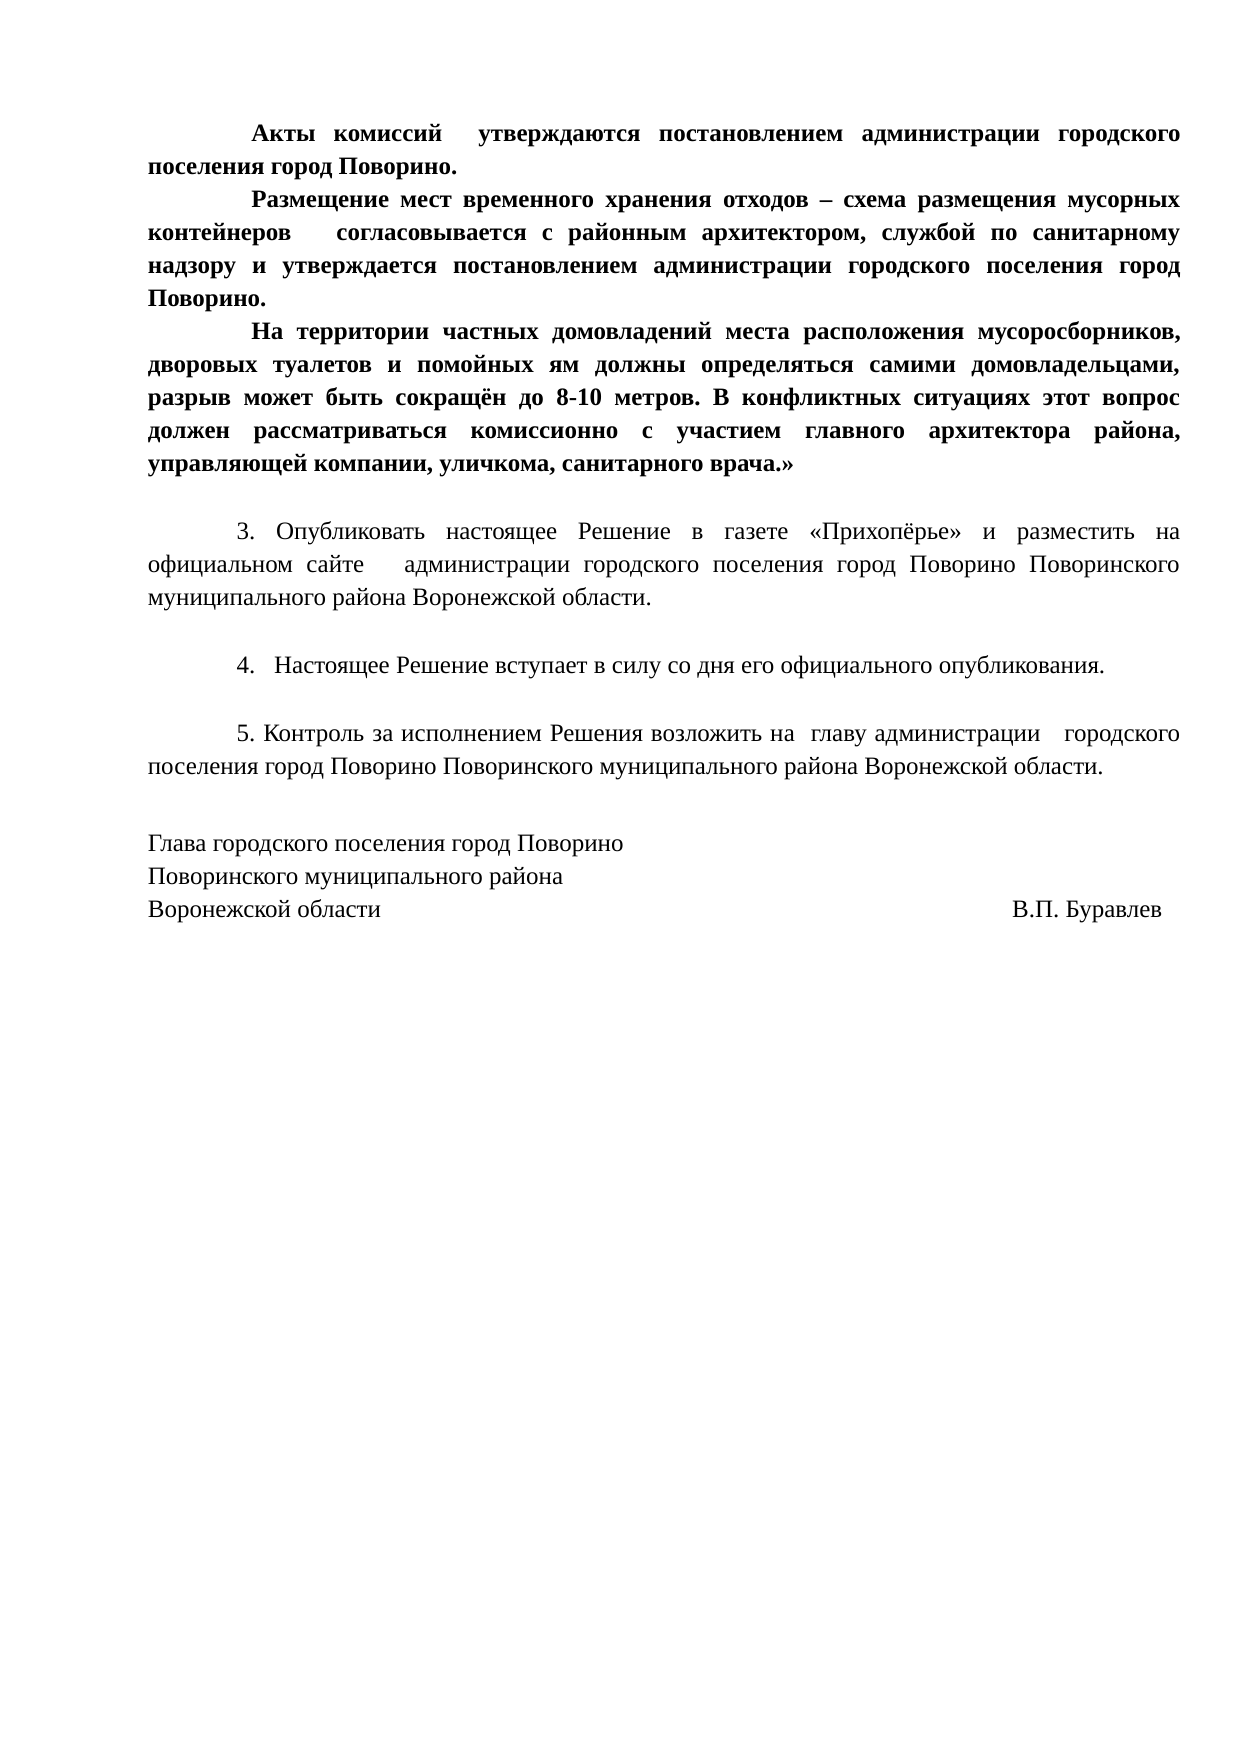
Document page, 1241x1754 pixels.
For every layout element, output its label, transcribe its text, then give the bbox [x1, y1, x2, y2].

text 5. Контроль за исполнением Решения возложить на главу администрации городского поселения город Поворино Поворинского муниципального района Воронежской области. [148, 718, 1181, 780]
text Глава городского поселения город Поворино Поворинского муниципального района Воронежской области В.П. Буравлев [148, 828, 1181, 923]
text На территории частных домовладений места расположения мусоросборников, дворовых туалетов и помойных ям должны определяться самими домовладельцами, разрыв может быть сокращён до 8-10 метров. В конфликтных ситуациях этот вопрос должен рассматриваться комиссионно с участием главного архитектора района, управляющей компании, уличкома, санитарного врача.» [148, 316, 1181, 477]
text 4. Настоящее Решение вступает в силу со дня его официального опубликования. [148, 650, 1181, 679]
text 3. Опубликовать настоящее Решение в газете «Прихопёрье» и разместить на официальном сайте администрации городского поселения город Поворино Поворинского муниципального района Воронежской области. [148, 516, 1181, 611]
text Размещение мест временного хранения отходов – схема размещения мусорных контейнеров согласовывается с районным архитектором, службой по санитарному надзору и утверждается постановлением администрации городского поселения город Поворино. [148, 184, 1181, 312]
text Акты комиссий утверждаются постановлением администрации городского поселения город Поворино. [148, 118, 1181, 180]
